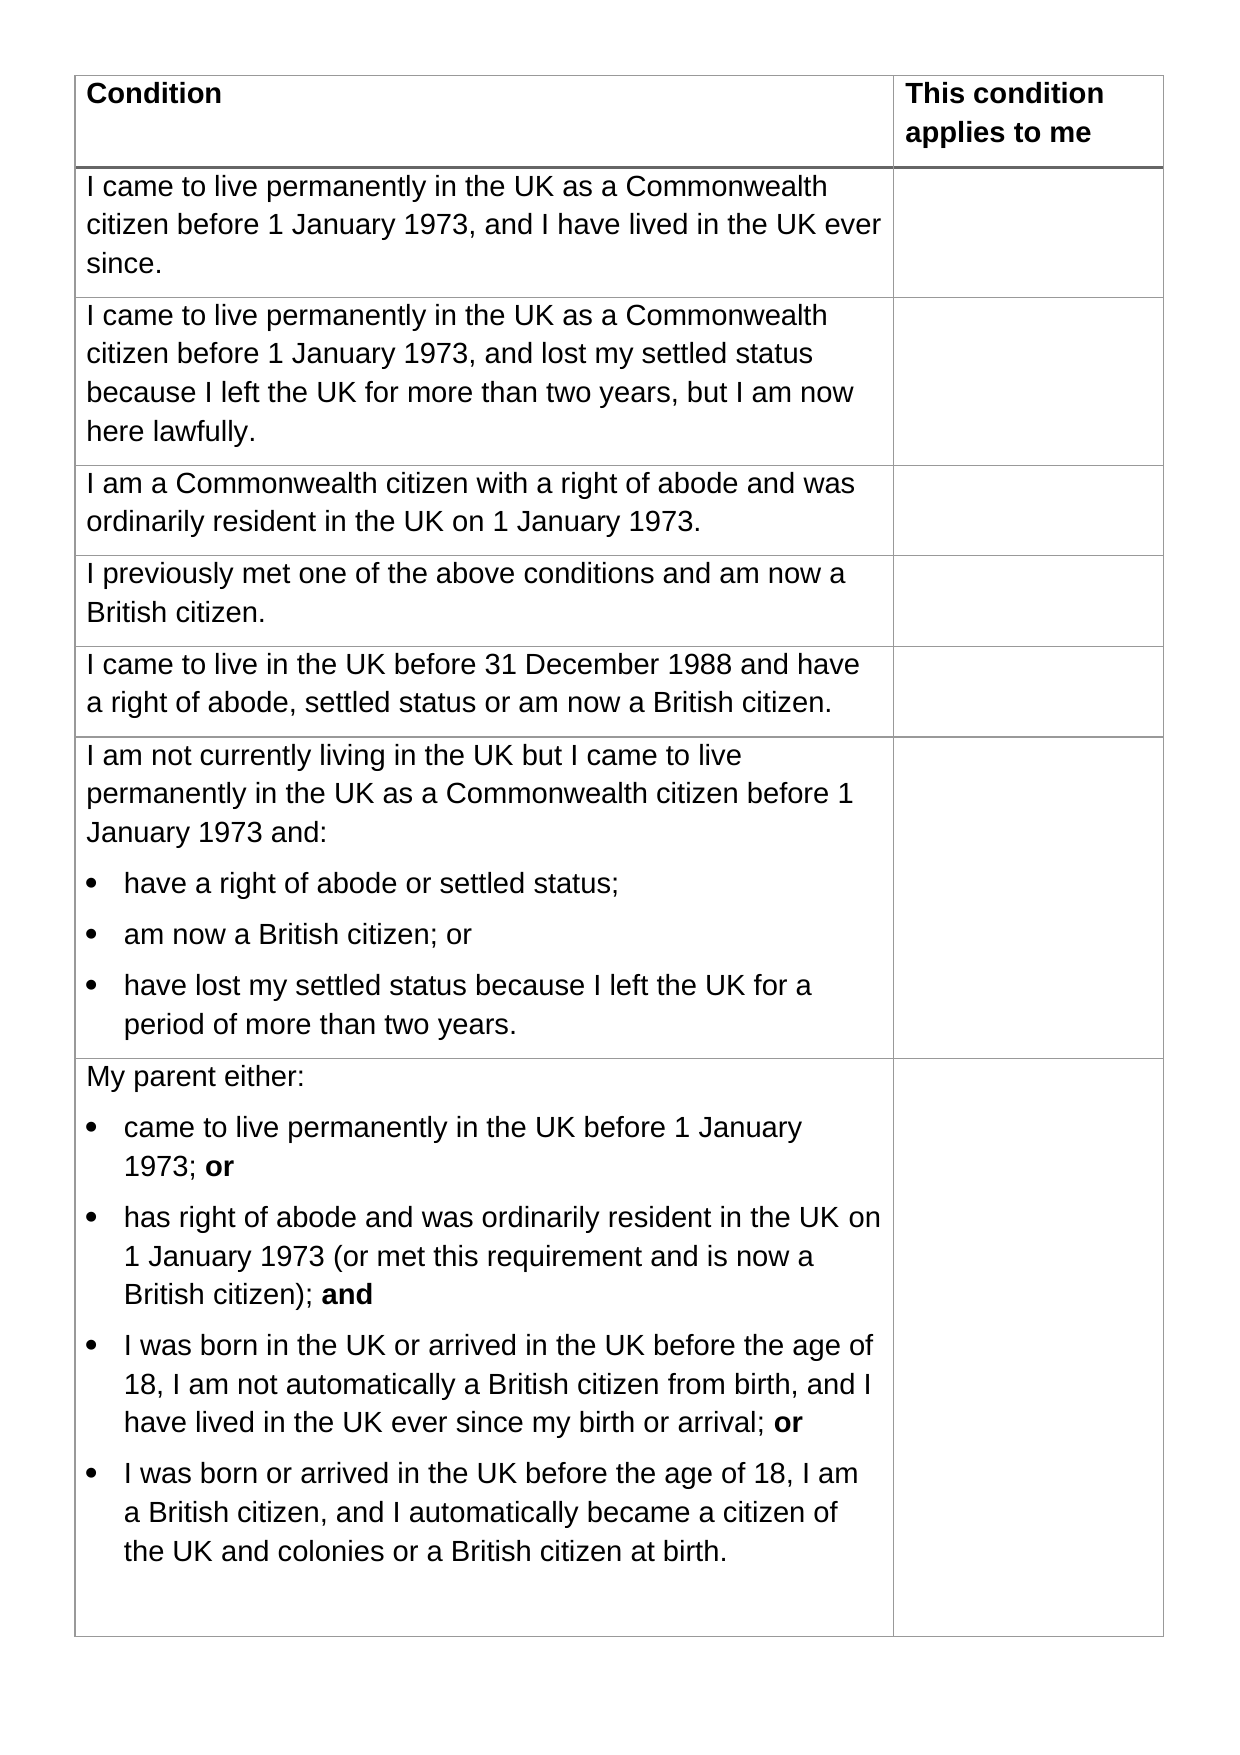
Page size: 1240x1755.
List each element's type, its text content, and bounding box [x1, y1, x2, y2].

table_cell [894, 556, 1163, 646]
table_cell I came to live permanently in the UK as a Commonwealth citizen before 1 January 1973, and lost my settled status because I left the UK for more than two years, but I am now here lawfully. [76, 298, 893, 464]
table_cell [894, 466, 1163, 555]
table_header This condition applies to me [894, 76, 1163, 166]
table_cell [894, 298, 1163, 464]
table_cell [894, 738, 1163, 1058]
table_cell [894, 647, 1163, 736]
table_cell I am not currently living in the UK but I came to live permanently in the UK as a Commonwealth citizen before 1 January 1973 and: have a right of abode or settled status; am now a British citizen; or have lost my settled status because I left the UK for a period of more than two years. [76, 738, 893, 1058]
table_cell I am a Commonwealth citizen with a right of abode and was ordinarily resident in the UK on 1 January 1973. [76, 466, 893, 555]
table_cell I came to live in the UK before 31 December 1988 and have a right of abode, settled status or am now a British citizen. [76, 647, 893, 736]
table_cell I came to live permanently in the UK as a Commonwealth citizen before 1 January 1973, and I have lived in the UK ever since. [76, 169, 893, 297]
table_cell I previously met one of the above conditions and am now a British citizen. [76, 556, 893, 646]
table_cell My parent either: came to live permanently in the UK before 1 January 1973; or has right of abode and was ordinarily resident in the UK on 1 January 1973 (or met this requirement and is now a British citizen); and I was born in the UK or arrived in the UK before the age of 18, I am not automatically a British citizen from birth, and I have lived in the UK ever since my birth or arrival; or I was born or arrived in the UK before the age of 18, I am a British citizen, and I automatically became a citizen of the UK and colonies or a British citizen at birth. [76, 1059, 893, 1636]
table_cell [894, 1059, 1163, 1636]
table_cell [894, 169, 1163, 297]
table_header Condition [76, 76, 893, 166]
